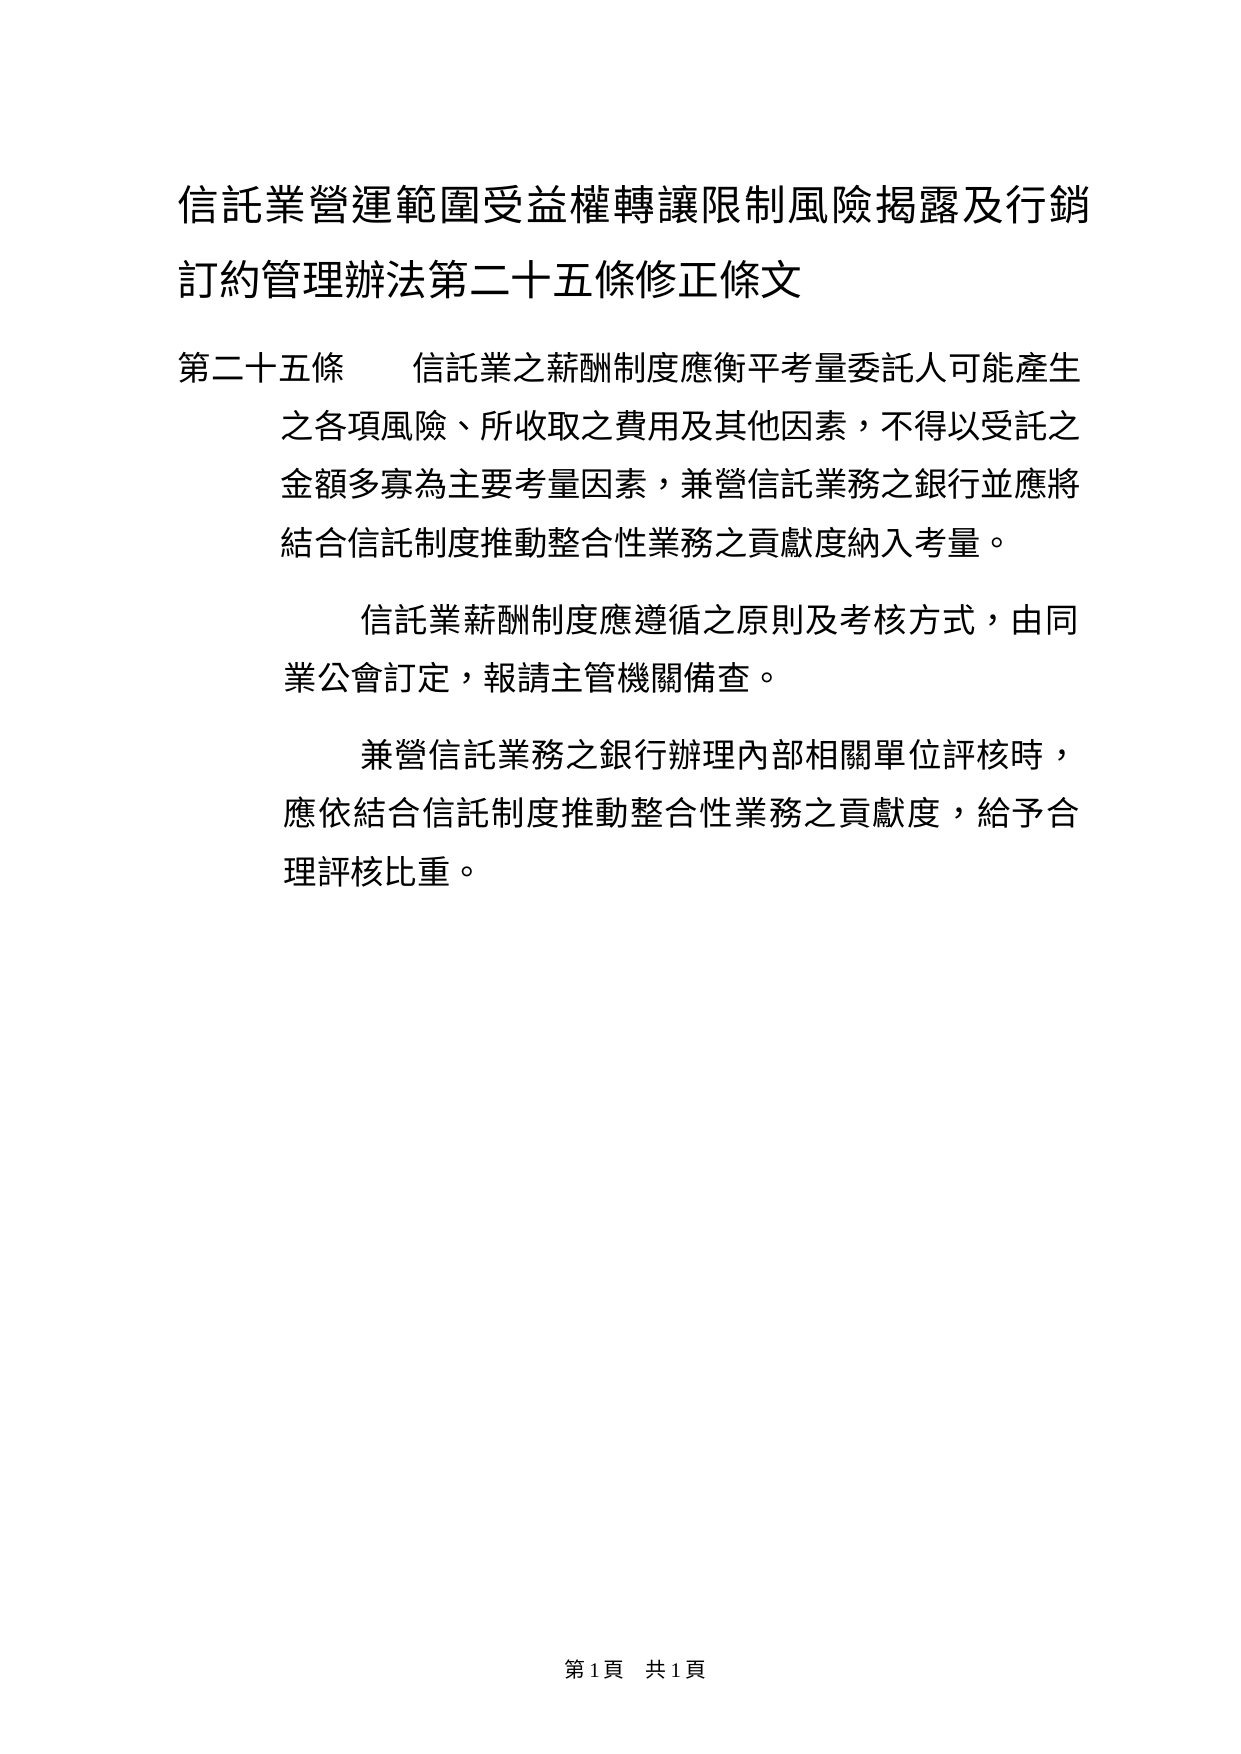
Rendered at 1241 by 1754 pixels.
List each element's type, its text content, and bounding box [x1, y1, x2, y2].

text 信託業營運範圍受益權轉讓限制風險揭露及行銷訂約管理辦法第二十五條修正條文 [177, 164, 1092, 314]
text 兼營信託業務之銀行辦理內部相關單位評核時，應依結合信託制度推動整合性業務之貢獻度，給予合理評核比重。 [283, 721, 1081, 896]
text 第二十五條 信託業之薪酬制度應衡平考量委託人可能產生之各項風險、所收取之費用及其他因素，不得以受託之金額多寡為主要考量因素，兼營信託業務之銀行並應將結合信託制度推動整合性業務之貢獻度納入考量。 [177, 333, 1082, 567]
text 信託業薪酬制度應遵循之原則及考核方式，由同業公會訂定，報請主管機關備查。 [283, 585, 1081, 702]
